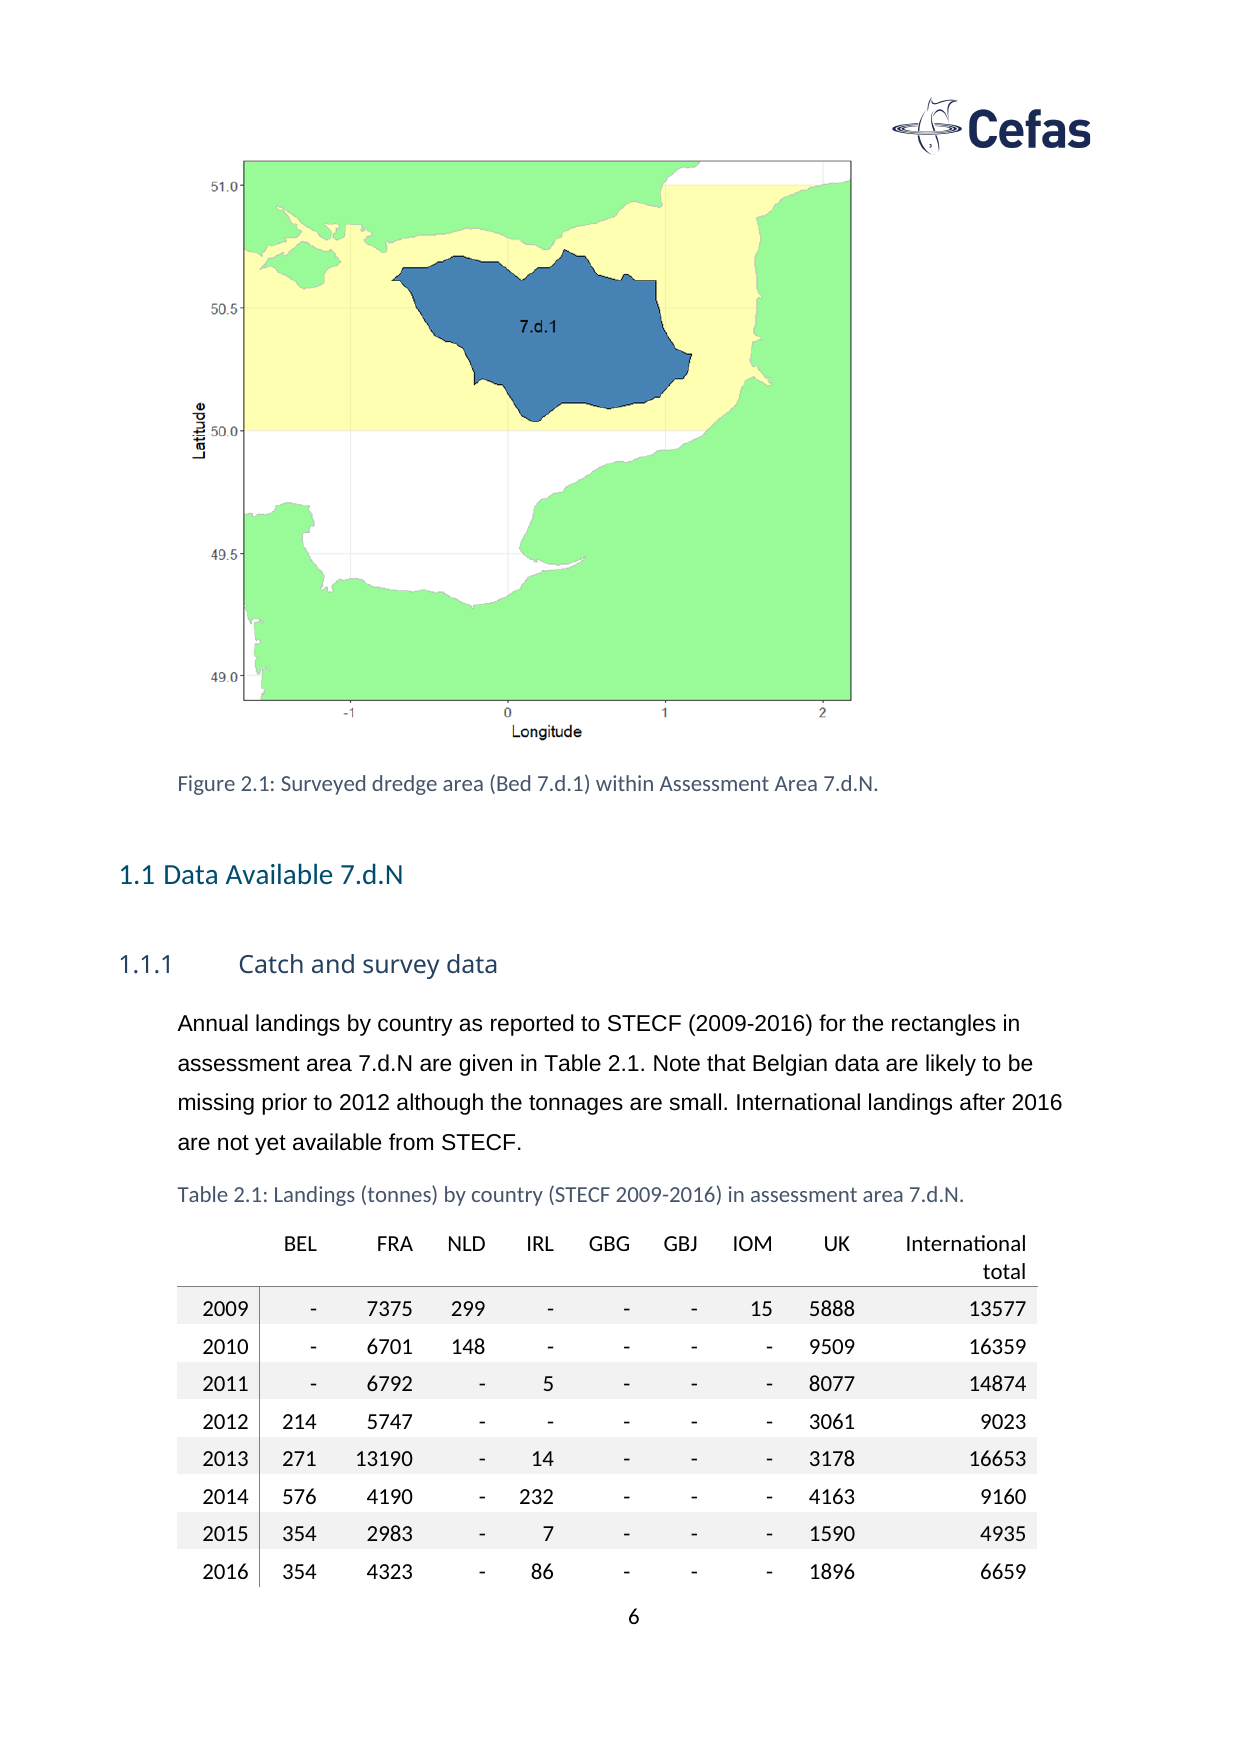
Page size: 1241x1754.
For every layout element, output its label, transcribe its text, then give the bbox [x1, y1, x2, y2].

table_header [177, 1230, 259, 1286]
table_cell 9509 [784, 1324, 866, 1362]
table_cell - [424, 1549, 497, 1587]
table_cell 299 [424, 1287, 497, 1324]
table_cell 13190 [328, 1437, 424, 1474]
table_cell - [709, 1512, 784, 1549]
table_cell 16359 [866, 1324, 1037, 1362]
table_cell 4323 [328, 1549, 424, 1587]
table_cell - [565, 1437, 641, 1474]
table_cell - [709, 1362, 784, 1399]
table_cell 2010 [177, 1324, 259, 1362]
list Catch and survey data [118, 947, 1090, 981]
table_cell 2009 [177, 1287, 259, 1324]
table_cell 14 [497, 1437, 565, 1474]
table_cell 214 [260, 1399, 328, 1437]
table_cell 2983 [328, 1512, 424, 1549]
table_cell - [565, 1287, 641, 1324]
table_cell - [565, 1362, 641, 1399]
table_header International total [866, 1230, 1037, 1286]
table_header BEL [260, 1230, 328, 1286]
table_header NLD [424, 1230, 497, 1286]
table_cell 4935 [866, 1512, 1037, 1549]
table_cell 2011 [177, 1362, 259, 1399]
table_cell 271 [260, 1437, 328, 1474]
table_cell - [641, 1399, 709, 1437]
table_cell 4163 [784, 1474, 866, 1512]
table_header UK [784, 1230, 866, 1286]
table_cell 5888 [784, 1287, 866, 1324]
table_cell 232 [497, 1474, 565, 1512]
table_cell - [565, 1474, 641, 1512]
table_cell 13577 [866, 1287, 1037, 1324]
table_header FRA [328, 1230, 424, 1286]
table_cell - [497, 1324, 565, 1362]
table_cell - [260, 1324, 328, 1362]
table_cell - [709, 1474, 784, 1512]
table_cell - [709, 1549, 784, 1587]
table_cell 576 [260, 1474, 328, 1512]
table_cell - [709, 1437, 784, 1474]
table_cell 1896 [784, 1549, 866, 1587]
table_header GBJ [641, 1230, 709, 1286]
table_cell - [497, 1399, 565, 1437]
table_cell - [424, 1512, 497, 1549]
table_cell 354 [260, 1512, 328, 1549]
table_cell 2014 [177, 1474, 259, 1512]
table_cell 14874 [866, 1362, 1037, 1399]
table_cell 2012 [177, 1399, 259, 1437]
table_cell - [641, 1437, 709, 1474]
table_cell - [260, 1362, 328, 1399]
table_cell 15 [709, 1287, 784, 1324]
text Annual landings by country as reported to STECF (2009-2016) for the rectangles in assessment area 7.d.N are given in Table 2.1. Note that Belgian data are likely to be missing prior to 2012 although the tonnages are small. International landings after 2016 are not yet available from STECF. [177, 1010, 1090, 1155]
table_cell 7375 [328, 1287, 424, 1324]
table_cell 16653 [866, 1437, 1037, 1474]
table_cell - [497, 1287, 565, 1324]
table_header GBG [565, 1230, 641, 1286]
table_cell 1590 [784, 1512, 866, 1549]
text Figure 2.1: Surveyed dredge area (Bed 7.d.1) within Assessment Area 7.d.N. [177, 769, 1090, 797]
table_cell - [424, 1362, 497, 1399]
table_cell 6792 [328, 1362, 424, 1399]
table_cell 6659 [866, 1549, 1037, 1587]
table_cell 5747 [328, 1399, 424, 1437]
table_cell 6701 [328, 1324, 424, 1362]
table_cell - [260, 1287, 328, 1324]
table_cell 5 [497, 1362, 565, 1399]
table_cell - [565, 1324, 641, 1362]
table_cell - [709, 1324, 784, 1362]
table_cell - [565, 1549, 641, 1587]
list Data Available 7.d.N [118, 856, 1090, 891]
table_cell - [641, 1324, 709, 1362]
table_cell 9160 [866, 1474, 1037, 1512]
table_header IOM [709, 1230, 784, 1286]
table_cell - [424, 1437, 497, 1474]
table_cell 2016 [177, 1549, 259, 1587]
table_cell 3178 [784, 1437, 866, 1474]
table_cell - [424, 1474, 497, 1512]
table_cell - [641, 1549, 709, 1587]
table_cell - [641, 1362, 709, 1399]
table_cell 86 [497, 1549, 565, 1587]
table_cell 7 [497, 1512, 565, 1549]
table_cell - [641, 1512, 709, 1549]
table_cell - [641, 1287, 709, 1324]
table_cell 8077 [784, 1362, 866, 1399]
table_cell - [709, 1399, 784, 1437]
table_cell - [424, 1399, 497, 1437]
table_cell 3061 [784, 1399, 866, 1437]
table_cell 9023 [866, 1399, 1037, 1437]
table_cell 2015 [177, 1512, 259, 1549]
table_cell 4190 [328, 1474, 424, 1512]
table_header IRL [497, 1230, 565, 1286]
table_cell 2013 [177, 1437, 259, 1474]
table_cell 354 [260, 1549, 328, 1587]
table_cell - [565, 1512, 641, 1549]
table_cell 148 [424, 1324, 497, 1362]
table_cell - [641, 1474, 709, 1512]
table_cell - [565, 1399, 641, 1437]
text Table 2.1: Landings (tonnes) by country (STECF 2009-2016) in assessment area 7.d.N. [177, 1181, 1090, 1209]
